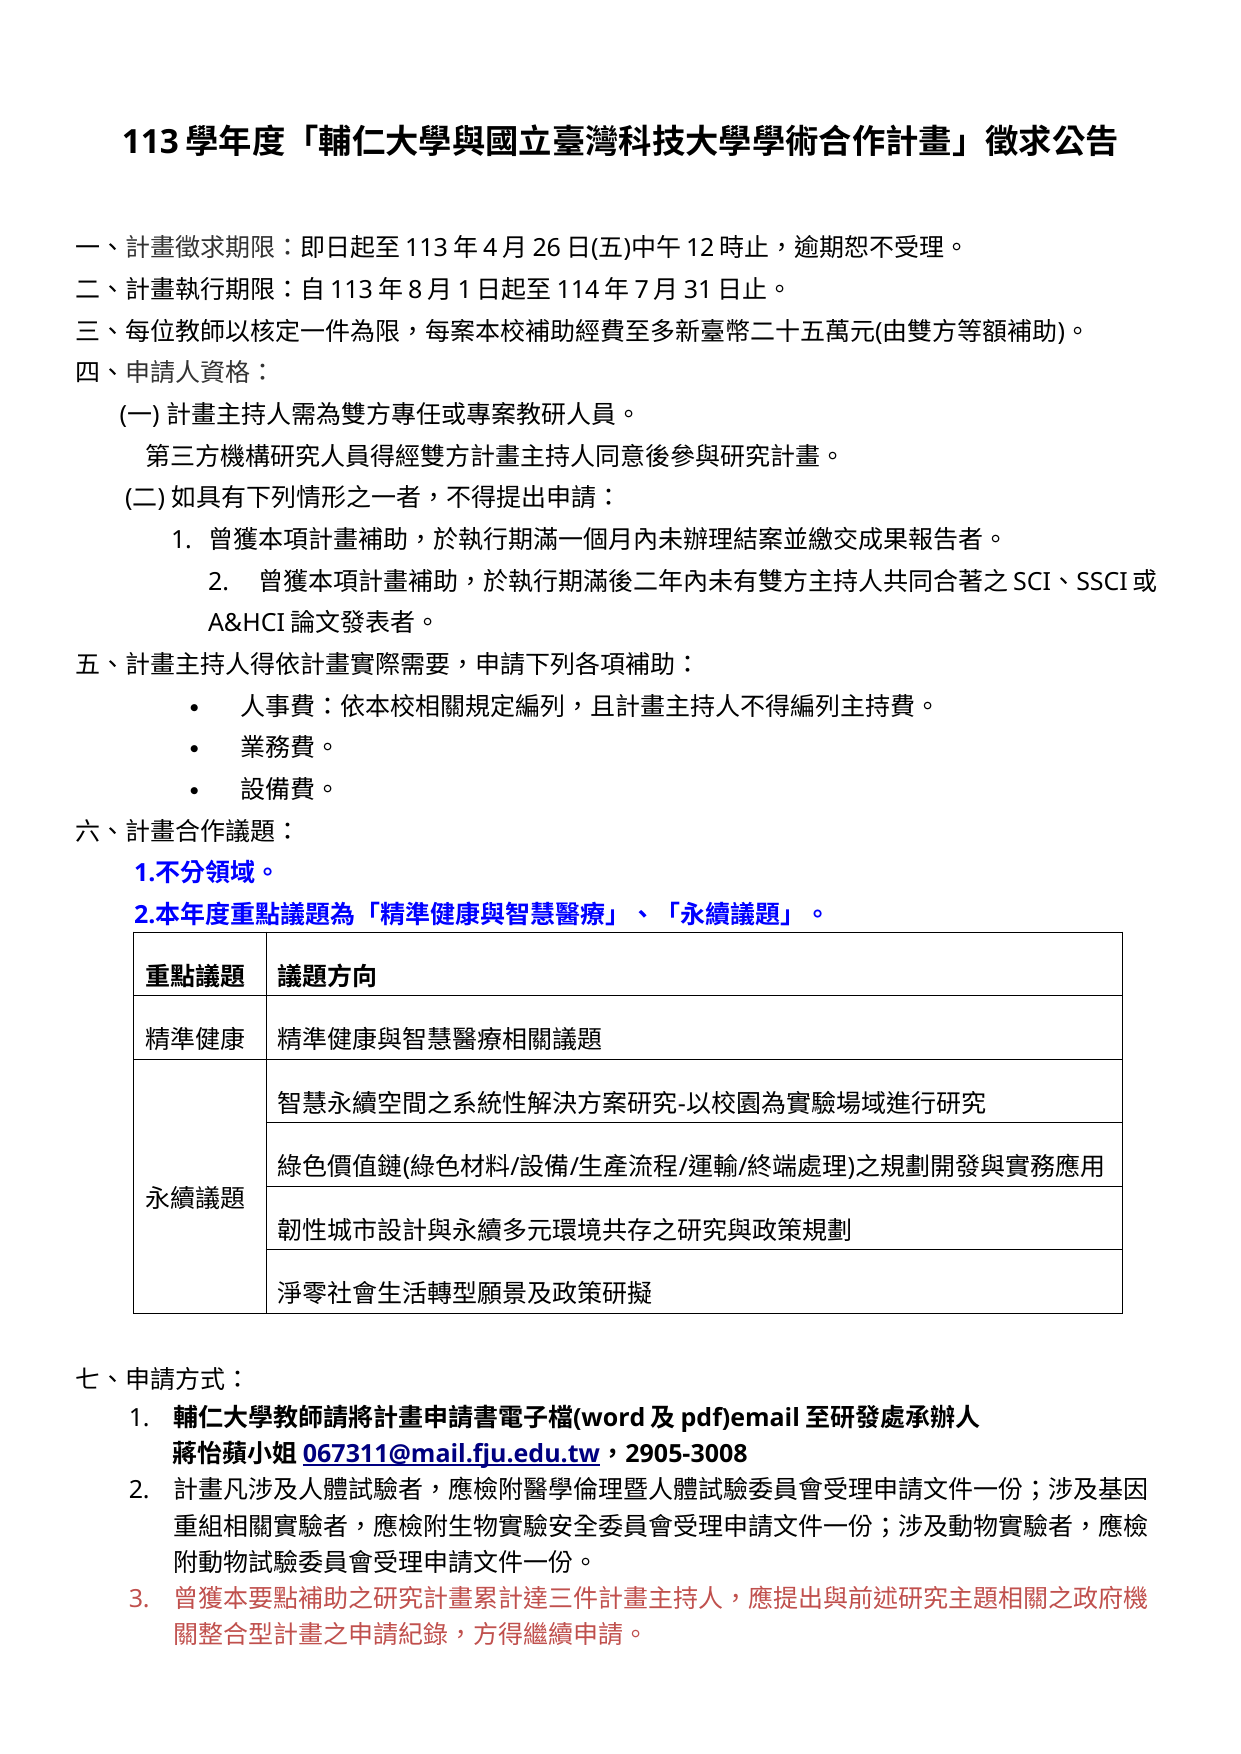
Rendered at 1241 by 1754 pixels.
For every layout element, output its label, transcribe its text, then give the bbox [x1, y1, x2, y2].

text 1.不分領域。 [134, 848, 1165, 890]
list 設備費。 [191, 765, 1165, 807]
text 五、計畫主持人得依計畫實際需要，申請下列各項補助： [75, 640, 1165, 682]
text 第三方機構研究人員得經雙方計畫主持人同意後參與研究計畫。 [119, 432, 1165, 473]
text 蔣怡蘋小姐067311@mail.fju.edu.tw，2905-3008 [173, 1433, 1165, 1470]
table_cell 綠色價值鏈(綠色材料/設備/生產流程/運輸/終端處理)之規劃開發與實務應用 [267, 1123, 1122, 1186]
list 人事費：依本校相關規定編列，且計畫主持人不得編列主持費。 [191, 682, 1165, 723]
text 三、每位教師以核定一件為限，每案本校補助經費至多新臺幣二十五萬元(由雙方等額補助)。 [75, 307, 1165, 348]
list 輔仁大學教師請將計畫申請書電子檔(word及pdf)email至研發處承辦人 [128, 1397, 1165, 1433]
table_header 重點議題 [134, 933, 266, 995]
text 一、計畫徵求期限：即日起至113年4月26日(五)中午12時止，逾期恕不受理。 [75, 223, 1165, 265]
list 計畫凡涉及人體試驗者，應檢附醫學倫理暨人體試驗委員會受理申請文件一份；涉及基因重組相關實驗者，應檢附生物實驗安全委員會受理申請文件一份；涉及動物實驗者，應檢附動物試驗委員會受理申請文件一份。 [128, 1470, 1165, 1578]
text 113學年度「輔仁大學與國立臺灣科技大學學術合作計畫」徵求公告 [75, 114, 1165, 163]
text (二) 如具有下列情形之一者，不得提出申請： [125, 473, 1165, 515]
list 曾獲本項計畫補助，於執行期滿一個月內未辦理結案並繳交成果報告者。 [171, 515, 1165, 557]
table_cell 永續議題 [134, 1060, 266, 1313]
text 四、申請人資格： [75, 348, 1165, 390]
text 七、申請方式： [75, 1356, 1165, 1397]
text 二、計畫執行期限：自113年8月1日起至114年7月31日止。 [75, 265, 1165, 307]
table_cell 淨零社會生活轉型願景及政策研擬 [267, 1250, 1122, 1313]
list 業務費。 [191, 723, 1165, 765]
text (一) 計畫主持人需為雙方專任或專案教研人員。 [119, 390, 1165, 432]
table_cell 精準健康 [134, 996, 266, 1059]
list 曾獲本要點補助之研究計畫累計達三件計畫主持人，應提出與前述研究主題相關之政府機關整合型計畫之申請紀錄，方得繼續申請。 [128, 1578, 1165, 1651]
table_cell 韌性城市設計與永續多元環境共存之研究與政策規劃 [267, 1187, 1122, 1249]
text 2.本年度重點議題為「精準健康與智慧醫療」、「永續議題」。 [84, 890, 1165, 932]
list 曾獲本項計畫補助，於執行期滿後二年內未有雙方主持人共同合著之SCI、SSCI或A&HCI論文發表者。 [208, 557, 1165, 640]
table_header 議題方向 [267, 933, 1122, 995]
table_cell 智慧永續空間之系統性解決方案研究-以校園為實驗場域進行研究 [267, 1060, 1122, 1122]
table_cell 精準健康與智慧醫療相關議題 [267, 996, 1122, 1059]
text 六、計畫合作議題： [75, 807, 1165, 848]
